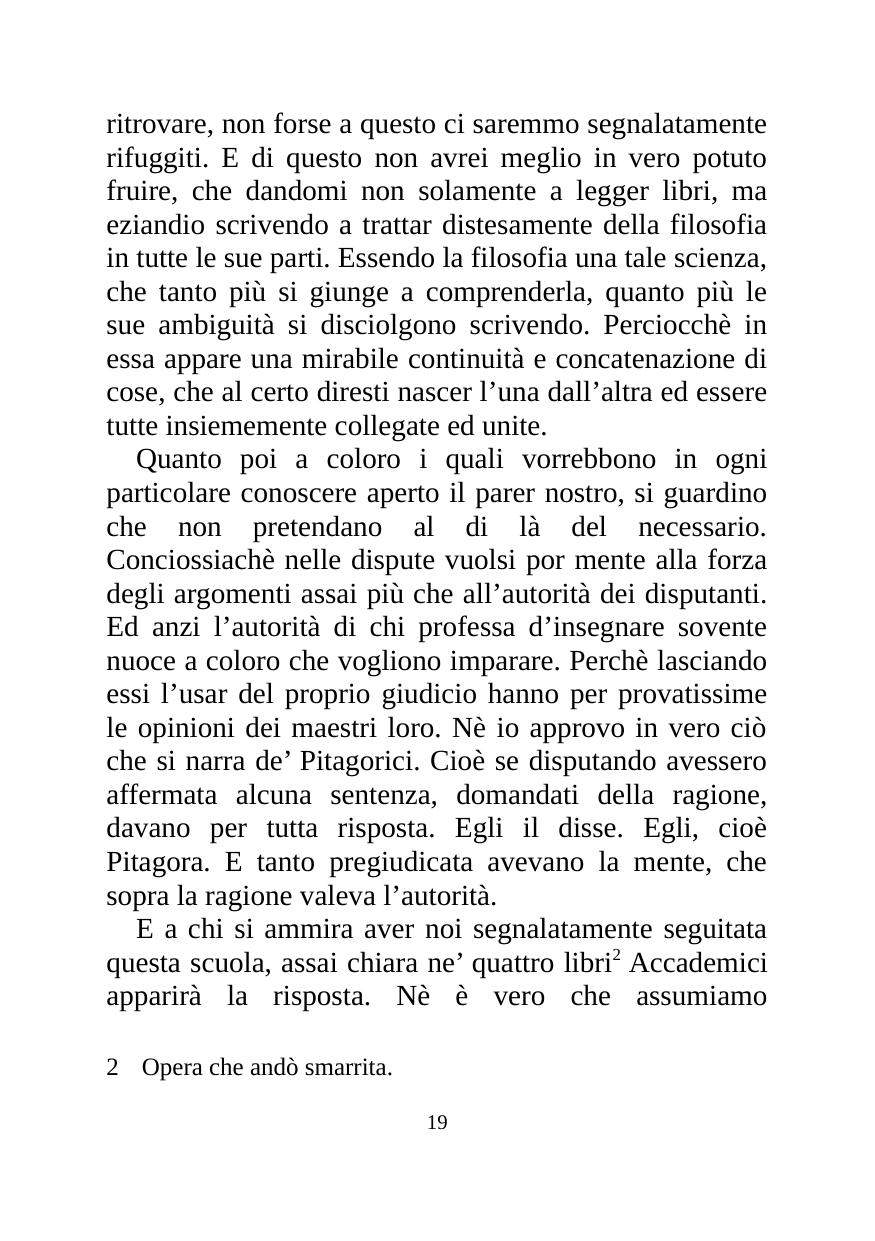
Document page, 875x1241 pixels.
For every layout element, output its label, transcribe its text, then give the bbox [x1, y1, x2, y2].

text Quanto poi a coloro i quali vorrebbono in ogni particolare conoscere aperto il parer nostro, si guardino che non pretendano al di là del necessario. Conciossiachè nelle dispute vuolsi por mente alla forza degli argomenti assai più che all’autorità dei disputanti. Ed anzi l’autorità di chi professa d’insegnare sovente nuoce a coloro che vogliono imparare. Perchè lasciando essi l’usar del proprio giudicio hanno per provatissime le opinioni dei maestri loro. Nè io approvo in vero ciò che si narra de’ Pitagorici. Cioè se disputando avessero affermata alcuna sentenza, domandati della ragione, davano per tutta risposta. Egli il disse. Egli, cioè Pitagora. E tanto pregiudicata avevano la mente, che sopra la ragione valeva l’autorità. [106, 442, 768, 911]
text ritrovare, non forse a questo ci saremmo segnalatamente rifuggiti. E di questo non avrei meglio in vero potuto fruire, che dandomi non solamente a legger libri, ma eziandio scrivendo a trattar distesamente della filosofia in tutte le sue parti. Essendo la filosofia una tale scienza, che tanto più si giunge a comprenderla, quanto più le sue ambiguità si disciolgono scrivendo. Perciocchè in essa appare una mirabile continuità e concatenazione di cose, che al certo diresti nascer l’una dall’altra ed essere tutte insiememente collegate ed unite. [106, 106, 768, 442]
text E a chi si ammira aver noi segnalatamente seguitata questa scuola, assai chiara ne’ quattro libri Accademici apparirà la risposta. Nè è vero che assumiamo [106, 911, 768, 1012]
text Opera che andò smarrita. [106, 1052, 768, 1080]
